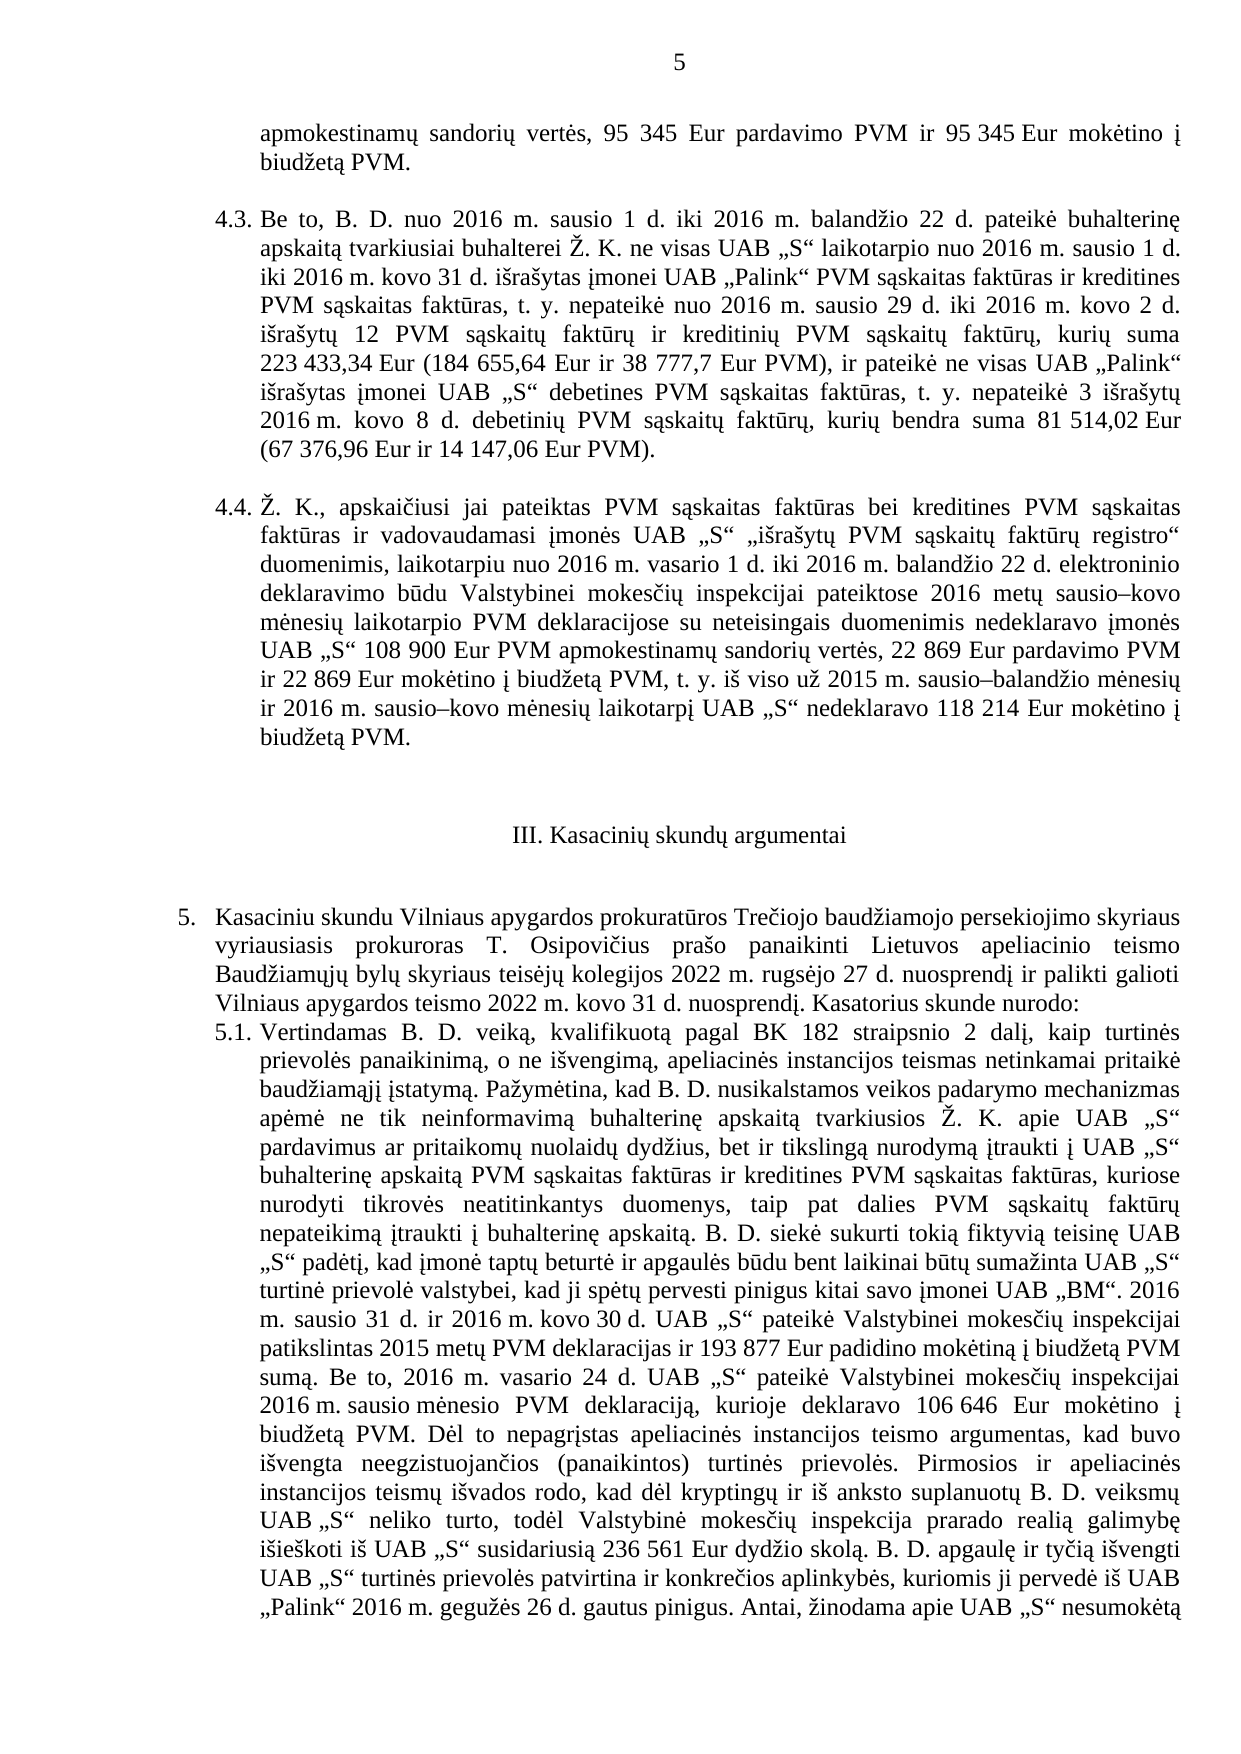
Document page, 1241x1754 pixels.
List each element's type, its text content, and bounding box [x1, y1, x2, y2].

text apmokestinamų sandorių vertės, 95 345 Eur pardavimo PVM ir 95 345 Eur mokėtino į biudžetą PVM. [215, 118, 1181, 176]
text 5. Kasaciniu skundu Vilniaus apygardos prokuratūros Trečiojo baudžiamojo persekiojimo skyriaus vyriausiasis prokuroras T. Osipovičius prašo panaikinti Lietuvos apeliacinio teismo Baudžiamųjų bylų skyriaus teisėjų kolegijos 2022 m. rugsėjo 27 d. nuosprendį ir palikti galioti Vilniaus apygardos teismo 2022 m. kovo 31 d. nuosprendį. Kasatorius skunde nurodo: [177, 902, 1181, 1017]
text 4.3. Be to, B. D. nuo 2016 m. sausio 1 d. iki 2016 m. balandžio 22 d. pateikė buhalterinę apskaitą tvarkiusiai buhalterei Ž. K. ne visas UAB „S“ laikotarpio nuo 2016 m. sausio 1 d. iki 2016 m. kovo 31 d. išrašytas įmonei UAB „Palink“ PVM sąskaitas faktūras ir kreditines PVM sąskaitas faktūras, t. y. nepateikė nuo 2016 m. sausio 29 d. iki 2016 m. kovo 2 d. išrašytų 12 PVM sąskaitų faktūrų ir kreditinių PVM sąskaitų faktūrų, kurių suma 223 433,34 Eur (184 655,64 Eur ir 38 777,7 Eur PVM), ir pateikė ne visas UAB „Palink“ išrašytas įmonei UAB „S“ debetines PVM sąskaitas faktūras, t. y. nepateikė 3 išrašytų 2016 m. kovo 8 d. debetinių PVM sąskaitų faktūrų, kurių bendra suma 81 514,02 Eur (67 376,96 Eur ir 14 147,06 Eur PVM). [215, 204, 1181, 463]
text 5.1. Vertindamas B. D. veiką, kvalifikuotą pagal BK 182 straipsnio 2 dalį, kaip turtinės prievolės panaikinimą, o ne išvengimą, apeliacinės instancijos teismas netinkamai pritaikė baudžiamąjį įstatymą. Pažymėtina, kad B. D. nusikalstamos veikos padarymo mechanizmas apėmė ne tik neinformavimą buhalterinę apskaitą tvarkiusios Ž. K. apie UAB „S“ pardavimus ar pritaikomų nuolaidų dydžius, bet ir tikslingą nurodymą įtraukti į UAB „S“ buhalterinę apskaitą PVM sąskaitas faktūras ir kreditines PVM sąskaitas faktūras, kuriose nurodyti tikrovės neatitinkantys duomenys, taip pat dalies PVM sąskaitų faktūrų nepateikimą įtraukti į buhalterinę apskaitą. B. D. siekė sukurti tokią fiktyvią teisinę UAB „S“ padėtį, kad įmonė taptų beturtė ir apgaulės būdu bent laikinai būtų sumažinta UAB „S“ turtinė prievolė valstybei, kad ji spėtų pervesti pinigus kitai savo įmonei UAB „BM“. 2016 m. sausio 31 d. ir 2016 m. kovo 30 d. UAB „S“ pateikė Valstybinei mokesčių inspekcijai patikslintas 2015 metų PVM deklaracijas ir 193 877 Eur padidino mokėtiną į biudžetą PVM sumą. Be to, 2016 m. vasario 24 d. UAB „S“ pateikė Valstybinei mokesčių inspekcijai 2016 m. sausio mėnesio PVM deklaraciją, kurioje deklaravo 106 646 Eur mokėtino į biudžetą PVM. Dėl to nepagrįstas apeliacinės instancijos teismo argumentas, kad buvo išvengta neegzistuojančios (panaikintos) turtinės prievolės. Pirmosios ir apeliacinės instancijos teismų išvados rodo, kad dėl kryptingų ir iš anksto suplanuotų B. D. veiksmų UAB „S“ neliko turto, todėl Valstybinė mokesčių inspekcija prarado realią galimybę išieškoti iš UAB „S“ susidariusią 236 561 Eur dydžio skolą. B. D. apgaulę ir tyčią išvengti UAB „S“ turtinės prievolės patvirtina ir konkrečios aplinkybės, kuriomis ji pervedė iš UAB „Palink“ 2016 m. gegužės 26 d. gautus pinigus. Antai, žinodama apie UAB „S“ nesumokėtą [214, 1017, 1181, 1620]
text 4.4. Ž. K., apskaičiusi jai pateiktas PVM sąskaitas faktūras bei kreditines PVM sąskaitas faktūras ir vadovaudamasi įmonės UAB „S“ „išrašytų PVM sąskaitų faktūrų registro“ duomenimis, laikotarpiu nuo 2016 m. vasario 1 d. iki 2016 m. balandžio 22 d. elektroninio deklaravimo būdu Valstybinei mokesčių inspekcijai pateiktose 2016 metų sausio–kovo mėnesių laikotarpio PVM deklaracijose su neteisingais duomenimis nedeklaravo įmonės UAB „S“ 108 900 Eur PVM apmokestinamų sandorių vertės, 22 869 Eur pardavimo PVM ir 22 869 Eur mokėtino į biudžetą PVM, t. y. iš viso už 2015 m. sausio–balandžio mėnesių ir 2016 m. sausio–kovo mėnesių laikotarpį UAB „S“ nedeklaravo 118 214 Eur mokėtino į biudžetą PVM. [215, 492, 1181, 751]
text III. Kasacinių skundų argumentai [177, 820, 1181, 849]
